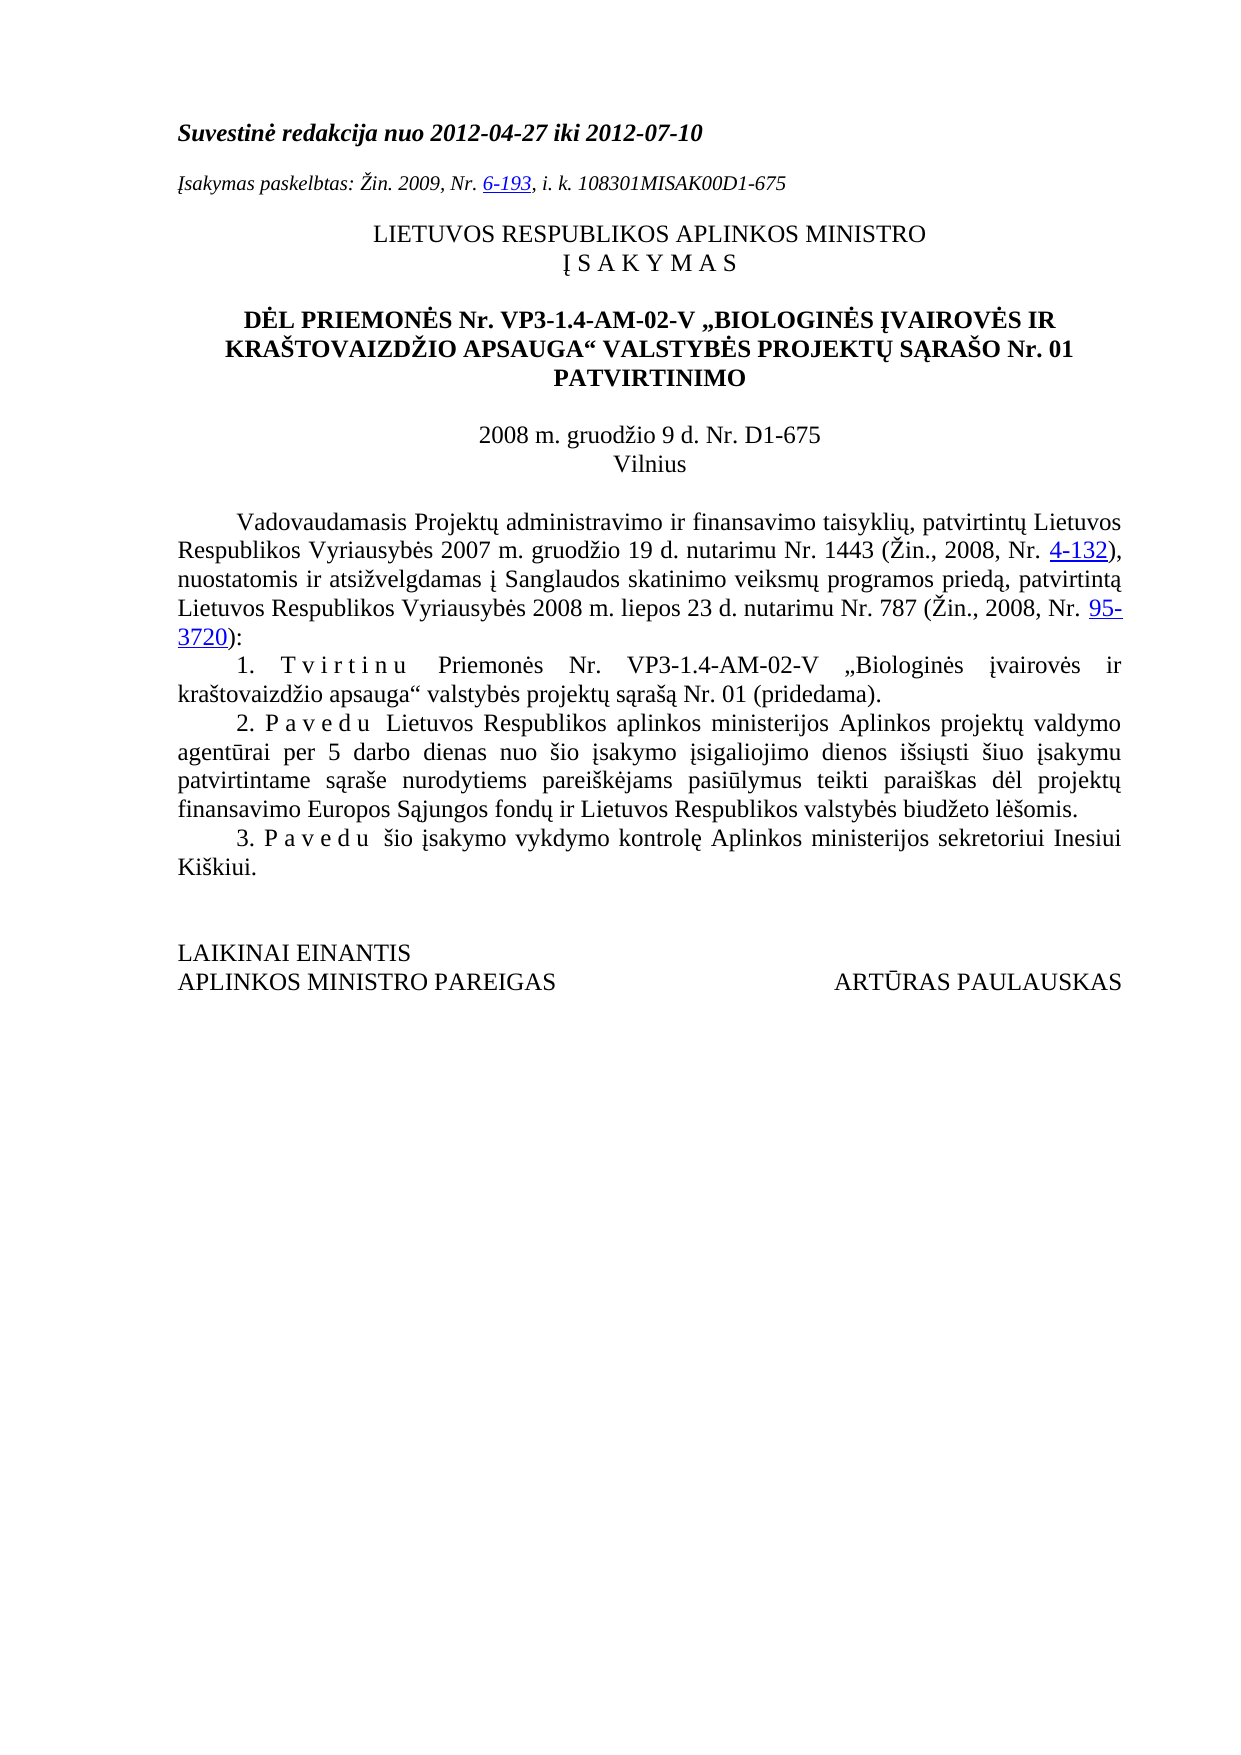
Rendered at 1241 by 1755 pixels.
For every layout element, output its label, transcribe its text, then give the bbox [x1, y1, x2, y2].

text Vilnius [177, 449, 1122, 478]
text 1. Tvirtinu Priemonės Nr. VP3-1.4-AM-02-V „Biologinės įvairovės ir kraštovaizdžio apsauga“ valstybės projektų sąrašą Nr. 01 (pridedama). [177, 650, 1122, 708]
text 3. Pavedu šio įsakymo vykdymo kontrolę Aplinkos ministerijos sekretoriui Inesiui Kiškiui. [177, 823, 1122, 880]
text Suvestinė redakcija nuo 2012-04-27 iki 2012-07-10 [177, 118, 1122, 147]
text 2008 m. gruodžio 9 d. Nr. D1-675 [177, 420, 1122, 449]
text 2. Pavedu Lietuvos Respublikos aplinkos ministerijos Aplinkos projektų valdymo agentūrai per 5 darbo dienas nuo šio įsakymo įsigaliojimo dienos išsiųsti šiuo įsakymu patvirtintame sąraše nurodytiems pareiškėjams pasiūlymus teikti paraiškas dėl projektų finansavimo Europos Sąjungos fondų ir Lietuvos Respublikos valstybės biudžeto lėšomis. [177, 708, 1122, 823]
text Įsakymas paskelbtas: Žin. 2009, Nr. 6-193, i. k. 108301MISAK00D1-675 [177, 171, 1122, 195]
text LIETUVOS RESPUBLIKOS APLINKOS MINISTRO [177, 219, 1122, 248]
text ĮSAKYMAS [177, 248, 1122, 277]
text DĖL PRIEMONĖS Nr. VP3-1.4-AM-02-V „BIOLOGINĖS ĮVAIROVĖS IR KRAŠTOVAIZDŽIO APSAUGA“ VALSTYBĖS PROJEKTŲ SĄRAŠO Nr. 01 [177, 305, 1122, 363]
text PATVIRTINIMO [177, 363, 1122, 392]
text APLINKOS MINISTRO PAREIGAS ARTŪRAS PAULAUSKAS [177, 967, 1122, 995]
text LAIKINAI EINANTIS [177, 938, 1122, 967]
text Vadovaudamasis Projektų administravimo ir finansavimo taisyklių, patvirtintų Lietuvos Respublikos Vyriausybės 2007 m. gruodžio 19 d. nutarimu Nr. 1443 (Žin., 2008, Nr. 4-132), nuostatomis ir atsižvelgdamas į Sanglaudos skatinimo veiksmų programos priedą, patvirtintą Lietuvos Respublikos Vyriausybės 2008 m. liepos 23 d. nutarimu Nr. 787 (Žin., 2008, Nr. 95-3720): [177, 507, 1122, 650]
